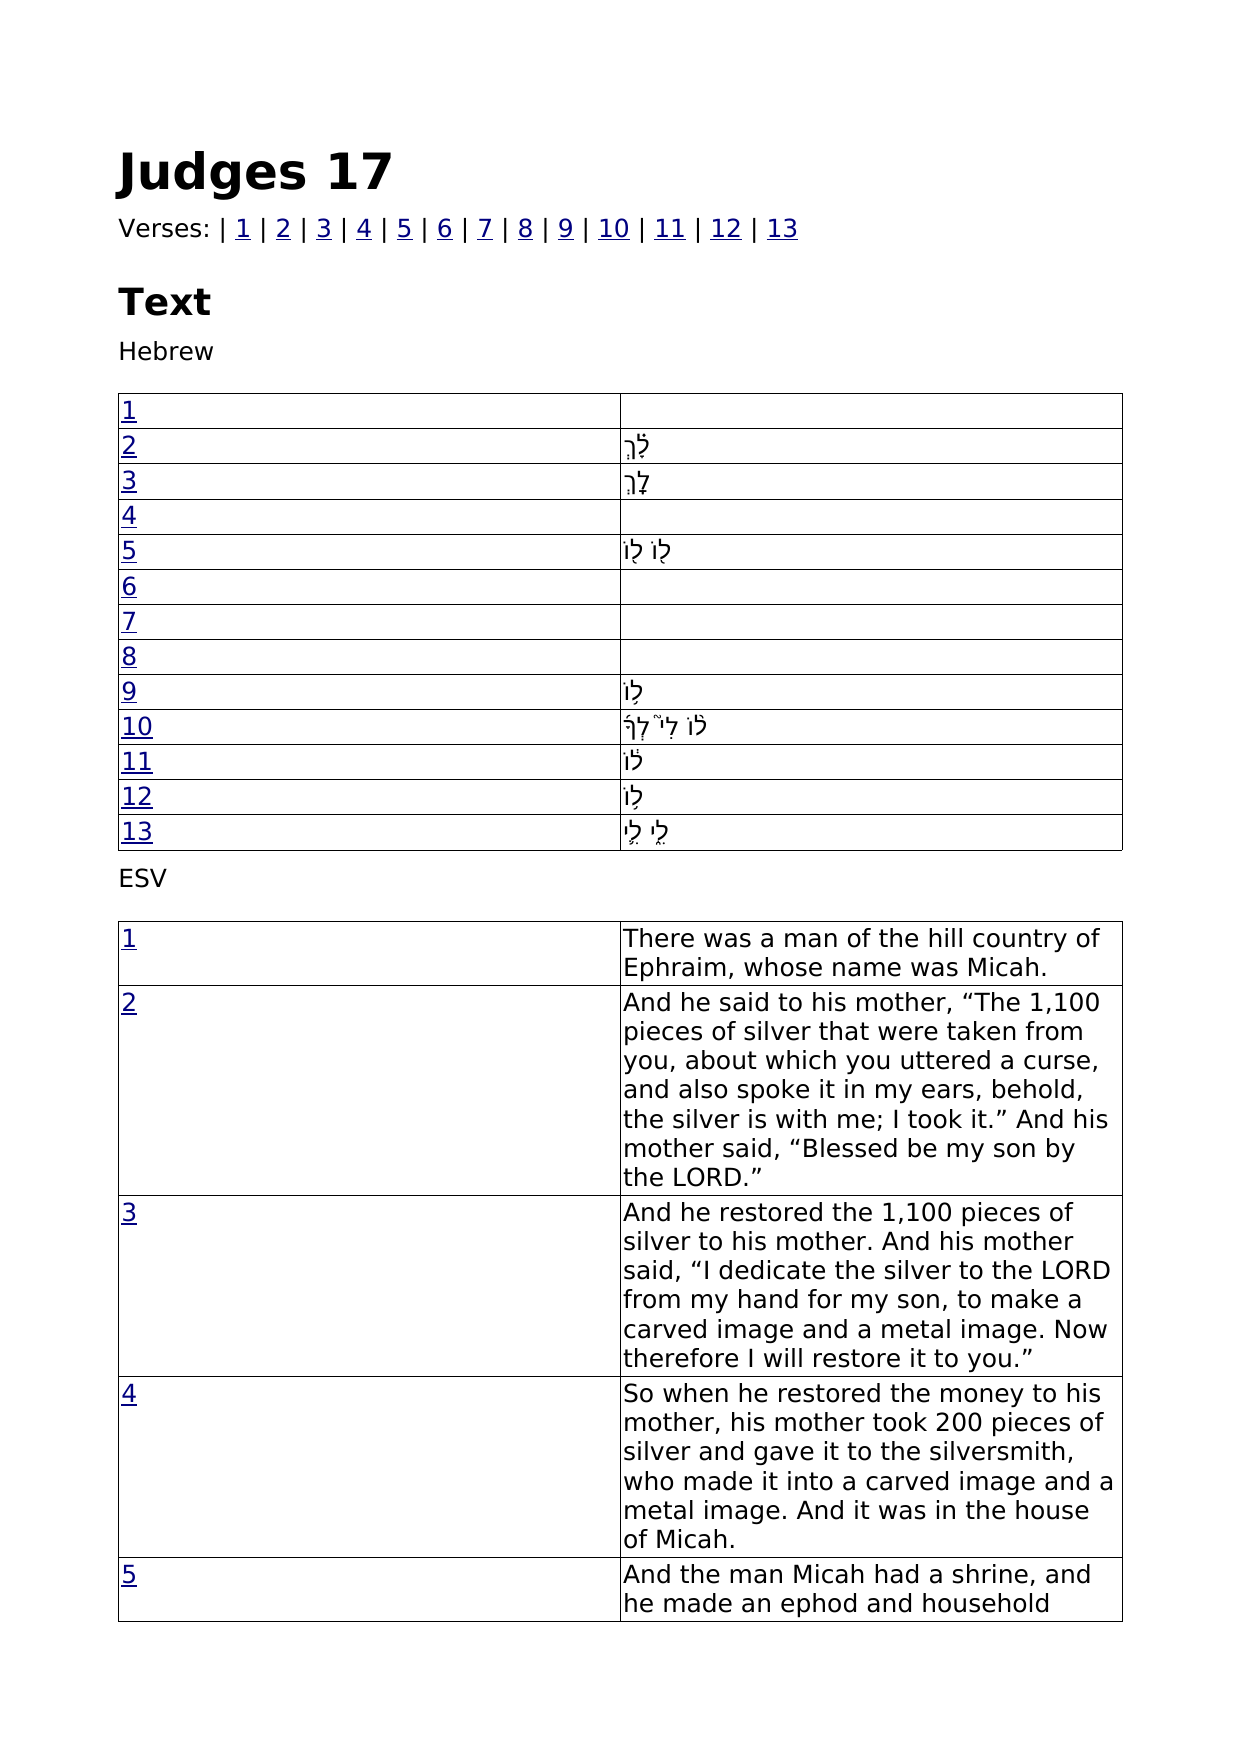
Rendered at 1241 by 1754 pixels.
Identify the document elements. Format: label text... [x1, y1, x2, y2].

table_cell ל֔וֹ [621, 745, 1122, 779]
table_cell And he restored the 1,100 pieces of silver to his mother. And his mother said, “I dedicate the silver to the LORD from my hand for my son, to make a carved image and a metal image. Now therefore I will restore it to you.” [621, 1196, 1122, 1376]
table_header There was a man of the hill country of Ephraim, whose name was Micah. [621, 922, 1122, 985]
table_cell 12 [119, 780, 620, 814]
table_cell 4 [119, 1377, 620, 1557]
table_cell [621, 570, 1122, 604]
table_cell לִ֑י לִ֛י [621, 815, 1122, 849]
table_cell ל֨וֹ לִי֮ לְךָ֜ [621, 710, 1122, 744]
table_cell ל֖וֹ ל֖וֹ [621, 535, 1122, 569]
table_cell 3 [119, 464, 620, 498]
text Hebrew [118, 337, 1122, 366]
table_cell 4 [119, 500, 620, 533]
table_cell 2 [119, 429, 620, 463]
table_cell 11 [119, 745, 620, 779]
table_cell ל֥וֹ [621, 780, 1122, 814]
table_header 1 [119, 394, 620, 428]
table_cell And he said to his mother, “The 1,100 pieces of silver that were taken from you, about which you uttered a curse, and also spoke it in my ears, behold, the silver is with me; I took it.” And his mother said, “Blessed be my son by the LORD.” [621, 986, 1122, 1195]
subtitle Judges 17 [118, 143, 1122, 201]
text Verses: | 1 | 2 | 3 | 4 | 5 | 6 | 7 | 8 | 9 | 10 | 11 | 12 | 13 [118, 214, 1122, 243]
table_header 1 [119, 922, 620, 985]
table_cell 13 [119, 815, 620, 849]
table_cell And the man Micah had a shrine, and he made an ephod and household [621, 1558, 1122, 1621]
table_cell 9 [119, 675, 620, 709]
table_cell So when he restored the money to his mother, his mother took 200 pieces of silver and gave it to the silversmith, who made it into a carved image and a metal image. And it was in the house of Micah. [621, 1377, 1122, 1557]
table_cell 5 [119, 535, 620, 569]
table_cell לָֽךְ [621, 464, 1122, 498]
text ESV [118, 864, 1122, 893]
table_cell 2 [119, 986, 620, 1195]
table_cell [621, 605, 1122, 639]
table_cell 6 [119, 570, 620, 604]
table_cell 7 [119, 605, 620, 639]
table_cell לָ֗ךְ [621, 429, 1122, 463]
table_cell [621, 500, 1122, 533]
table_cell 5 [119, 1558, 620, 1621]
table_cell 10 [119, 710, 620, 744]
table_cell 8 [119, 640, 620, 674]
table_cell 3 [119, 1196, 620, 1376]
table_cell ל֥וֹ [621, 675, 1122, 709]
subtitle Text [118, 281, 1122, 324]
table_cell [621, 640, 1122, 674]
table_header [621, 394, 1122, 428]
